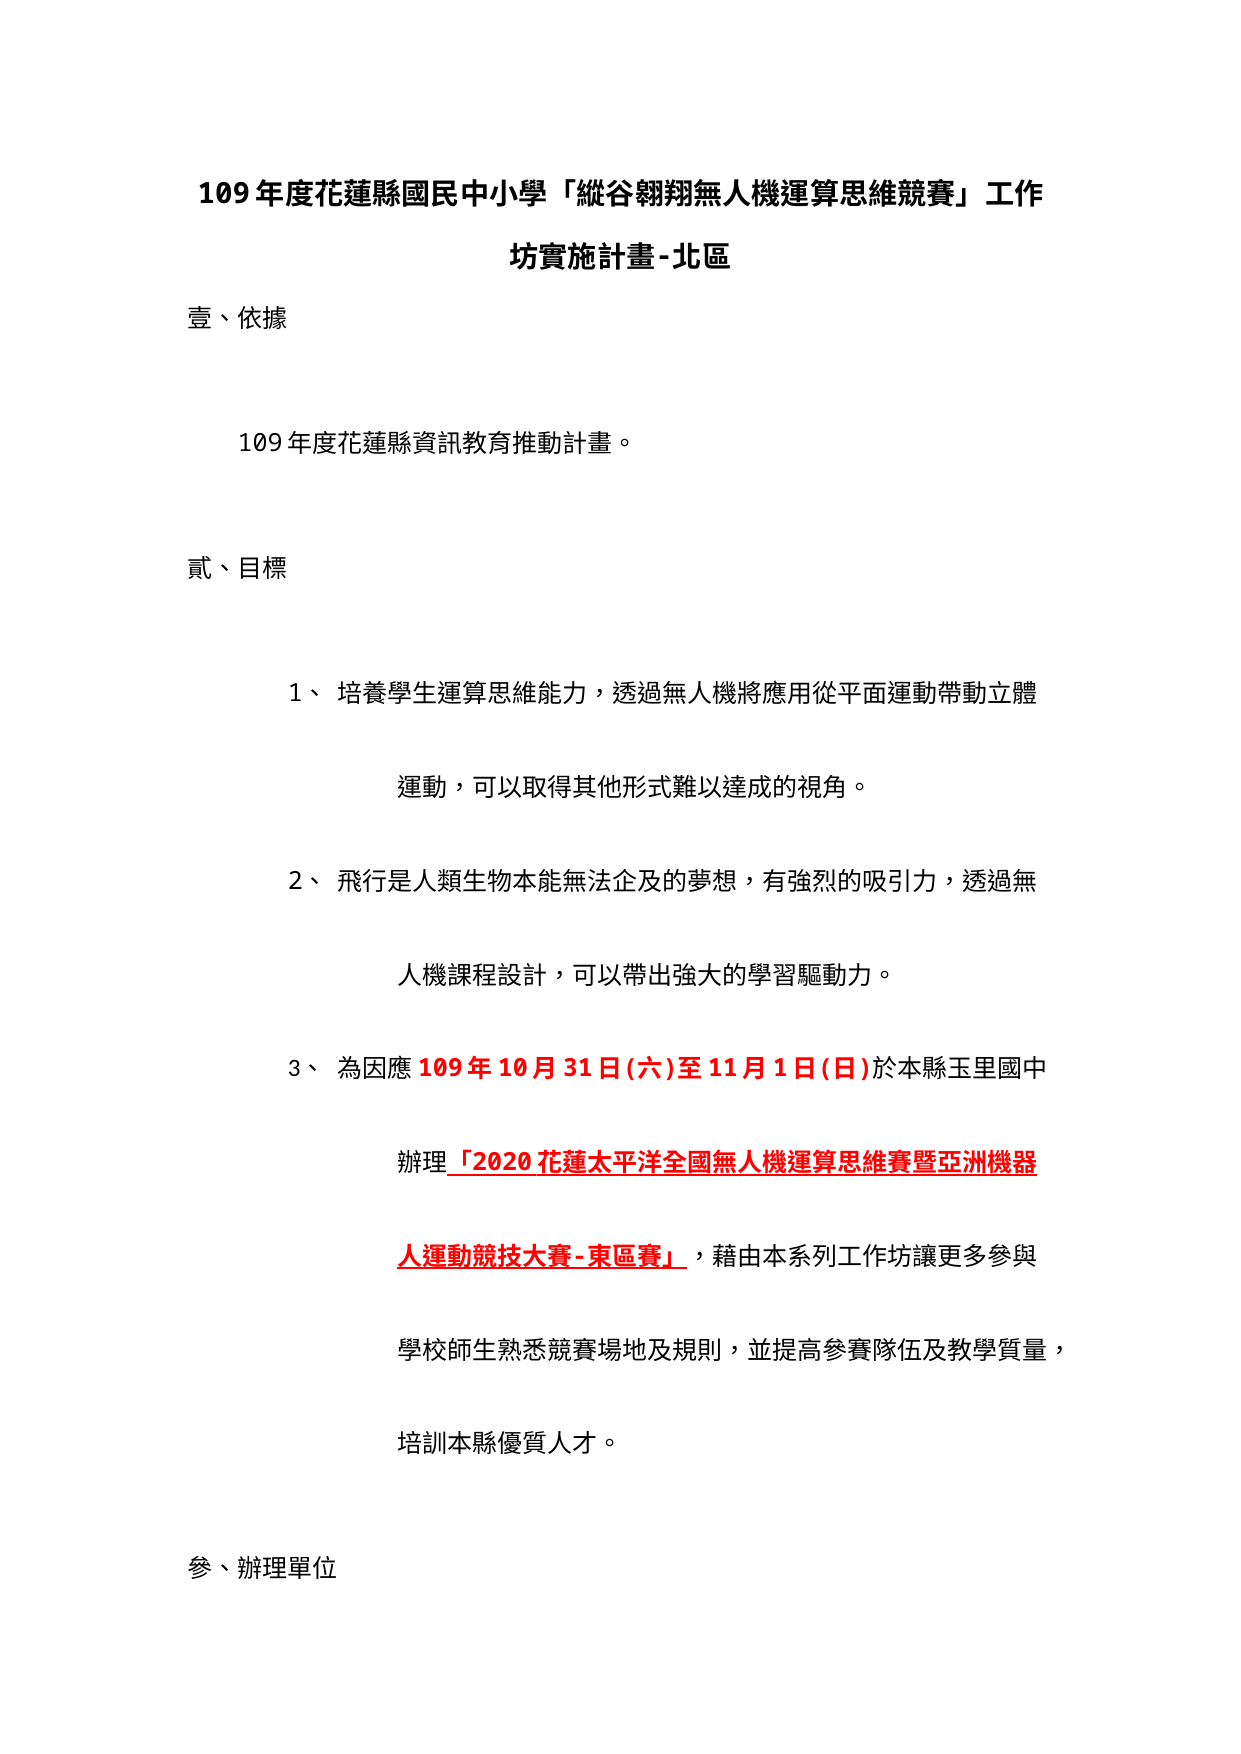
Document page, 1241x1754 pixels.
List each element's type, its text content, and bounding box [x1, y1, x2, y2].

list 依據 [187, 275, 1053, 338]
list 辦理單位 [187, 1525, 1053, 1588]
text 109年度花蓮縣資訊教育推動計畫。 [187, 400, 1053, 463]
list 為因應109年10月31日(六)至11月1日(日)於本縣玉里國中辦理「2020花蓮太平洋全國無人機運算思維賽暨亞洲機器人運動競技大賽-東區賽」，藉由本系列工作坊讓更多參與學校師生熟悉競賽場地及規則，並提高參賽隊伍及教學質量，培訓本縣優質人才。 [288, 1025, 1053, 1463]
text 109年度花蓮縣國民中小學「縱谷翱翔無人機運算思維競賽」工作坊實施計畫-北區 [187, 150, 1053, 275]
list 培養學生運算思維能力，透過無人機將應用從平面運動帶動立體運動，可以取得其他形式難以達成的視角。 [288, 650, 1053, 807]
list 飛行是人類生物本能無法企及的夢想，有強烈的吸引力，透過無人機課程設計，可以帶出強大的學習驅動力。 [288, 838, 1053, 994]
list 目標 [187, 525, 1053, 588]
